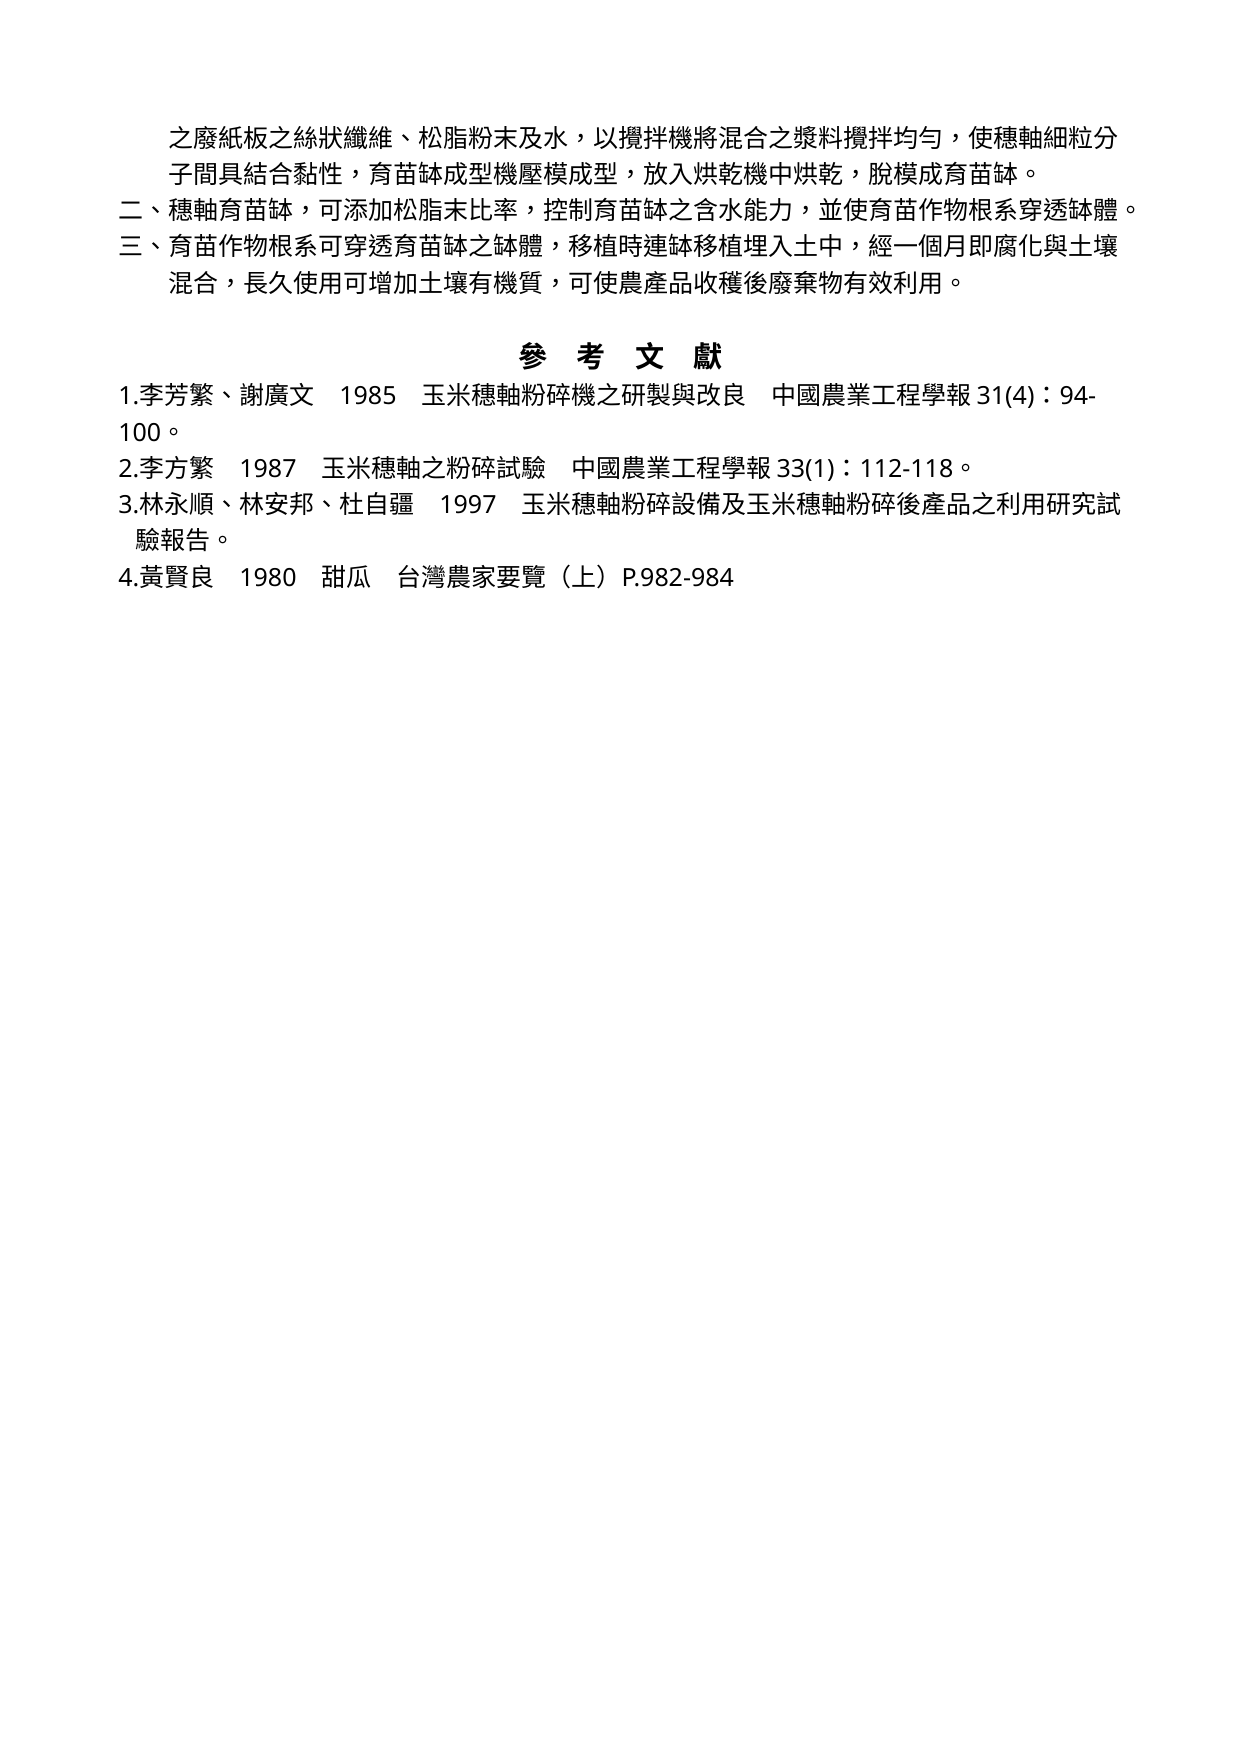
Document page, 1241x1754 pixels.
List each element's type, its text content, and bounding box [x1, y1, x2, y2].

text 4.黃賢良 1980 甜瓜 台灣農家要覽（上）P.982-984 [118, 557, 1122, 593]
text 2.李方繁 1987 玉米穗軸之粉碎試驗 中國農業工程學報33(1)：112-118。 [118, 448, 1122, 484]
text 二、穗軸育苗缽，可添加松脂末比率，控制育苗缽之含水能力，並使育苗作物根系穿透缽體。 [118, 191, 1122, 227]
text 參 考 文 獻 [118, 333, 1122, 376]
text 3.林永順、林安邦、杜自疆 1997 玉米穗軸粉碎設備及玉米穗軸粉碎後產品之利用研究試驗報告。 [118, 484, 1122, 557]
text 1.李芳繁、謝廣文 1985 玉米穗軸粉碎機之研製與改良 中國農業工程學報31(4)：94-100。 [118, 376, 1122, 448]
text 三、育苗作物根系可穿透育苗缽之缽體，移植時連缽移植埋入土中，經一個月即腐化與土壤混合，長久使用可增加土壤有機質，可使農產品收穫後廢棄物有效利用。 [118, 227, 1122, 299]
text 之廢紙板之絲狀纖維、松脂粉末及水，以攪拌機將混合之漿料攪拌均勻，使穗軸細粒分子間具結合黏性，育苗缽成型機壓模成型，放入烘乾機中烘乾，脫模成育苗缽。 [118, 118, 1122, 191]
